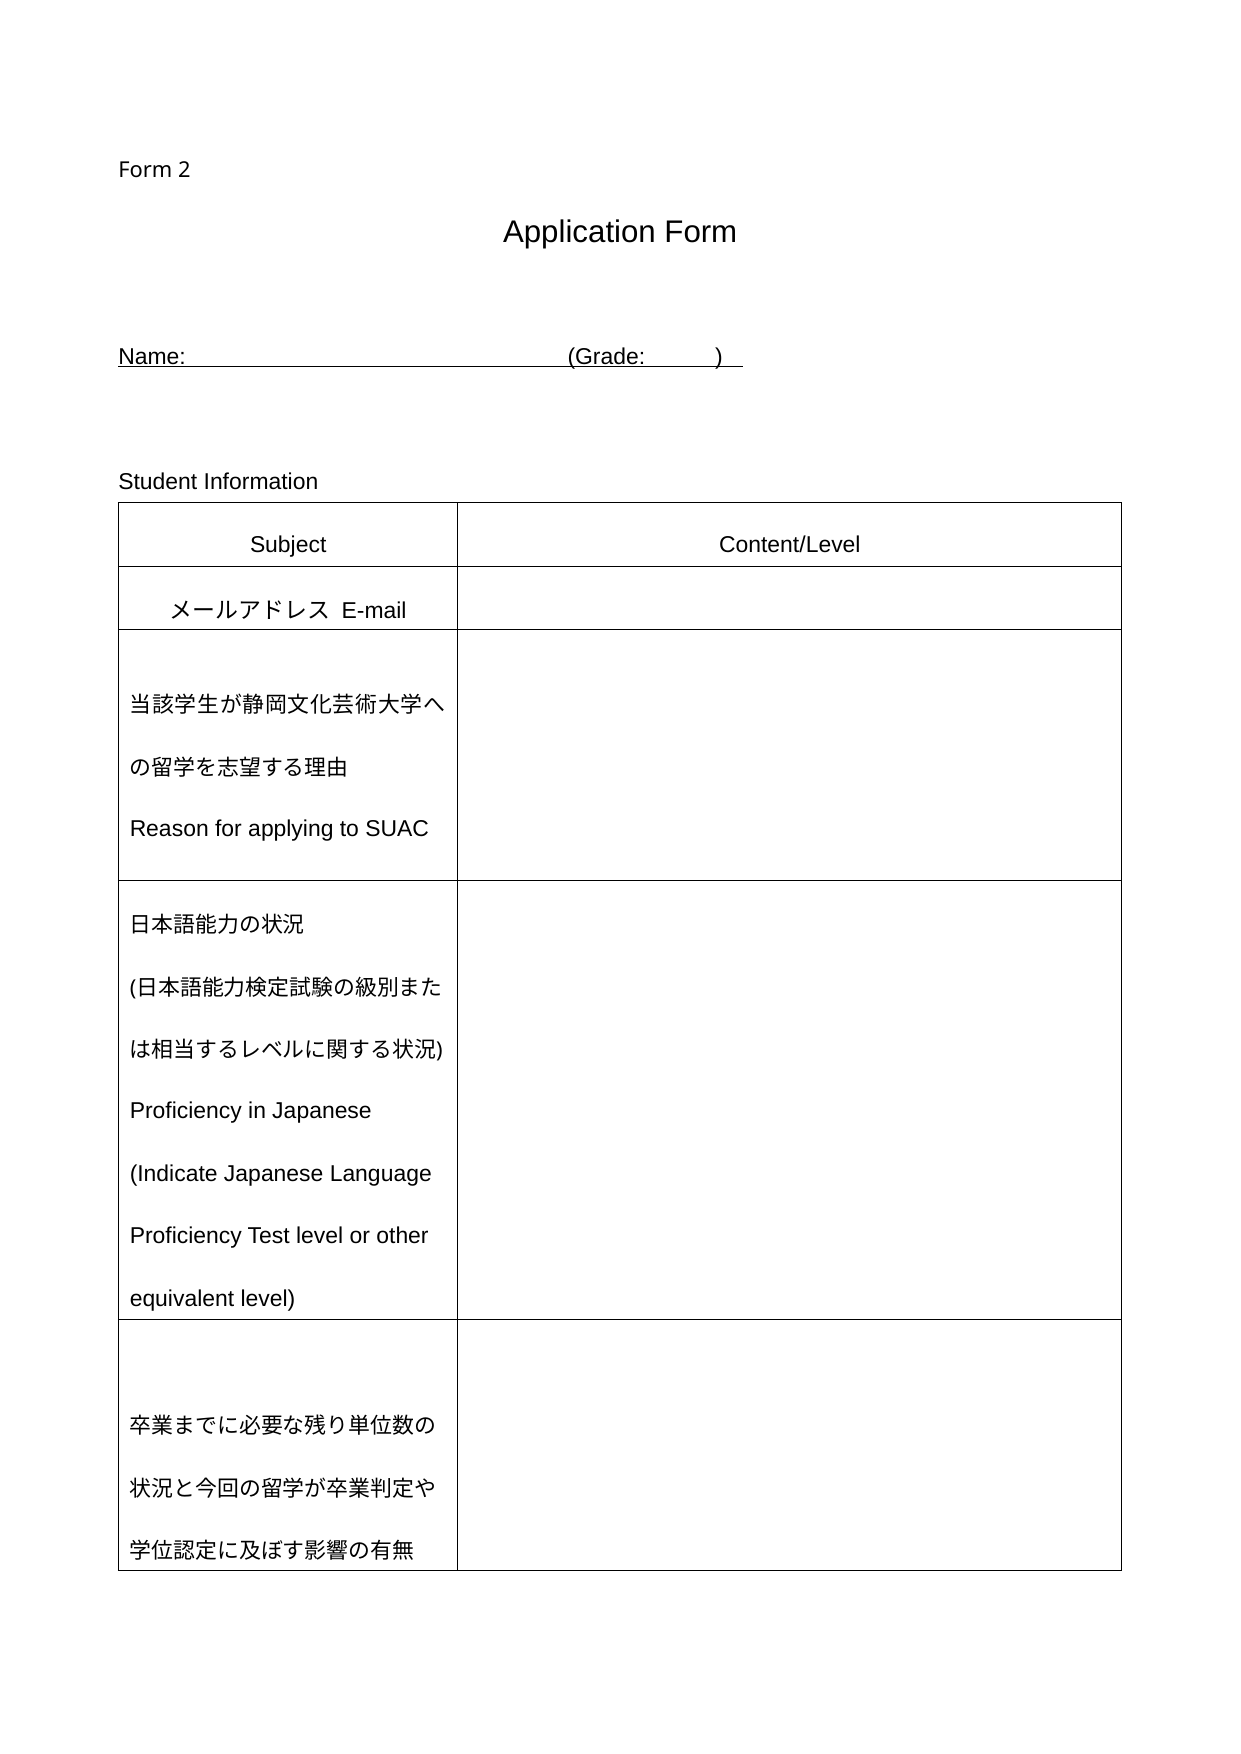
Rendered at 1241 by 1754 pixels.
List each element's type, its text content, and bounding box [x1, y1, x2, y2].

text Form 2 [118, 127, 1122, 189]
text Name: (Grade: ) [118, 314, 1122, 377]
table_cell [458, 567, 1121, 629]
text Student Information [118, 439, 1122, 502]
text Application Form [118, 189, 1122, 252]
table_cell [458, 630, 1121, 880]
table_cell [458, 1320, 1121, 1570]
table_cell 当該学生が静岡文化芸術大学への留学を志望する理由 Reason for applying to SUAC [119, 630, 457, 880]
table_cell 卒業までに必要な残り単位数の状況と今回の留学が卒業判定や学位認定に及ぼす影響の有無 [119, 1320, 457, 1570]
table_header Content/Level [458, 503, 1121, 566]
table_cell [458, 881, 1121, 1319]
table_cell メールアドレス E-mail [119, 567, 457, 629]
table_header Subject [119, 503, 457, 566]
table_cell 日本語能力の状況 (日本語能力検定試験の級別または相当するレベルに関する状況) Proficiency in Japanese (Indicate Japanese Language Proficiency Test level or other equivalent level) [119, 881, 457, 1319]
